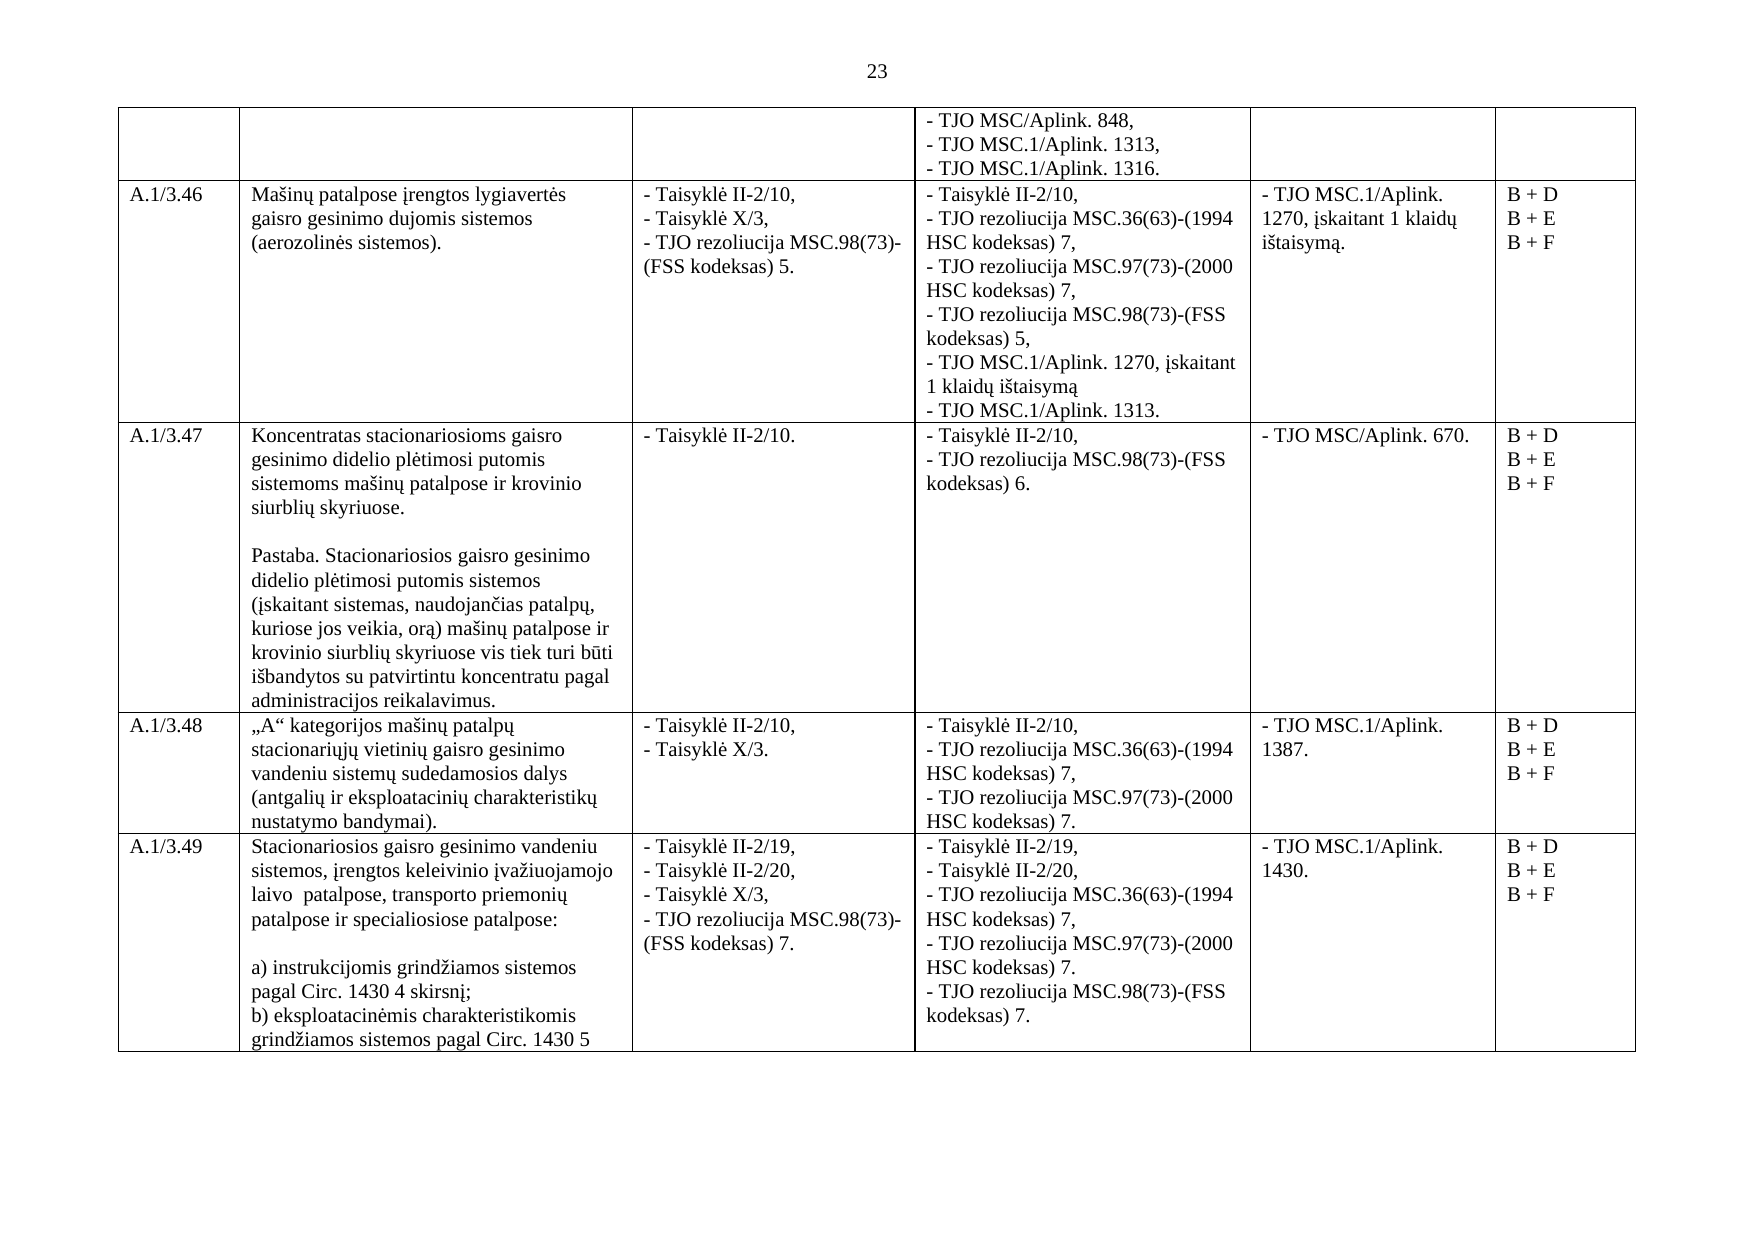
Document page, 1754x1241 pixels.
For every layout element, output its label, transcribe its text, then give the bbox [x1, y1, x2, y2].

table_cell - Taisyklė II-2/10, - Taisyklė X/3, - TJO rezoliucija MSC.98(73)-(FSS kodeksas) 5. [633, 181, 914, 422]
table_cell A.1/3.48 [119, 713, 239, 833]
table_cell - Taisyklė II-2/10, - TJO rezoliucija MSC.36(63)-(1994 HSC kodeksas) 7, - TJO rezoliucija MSC.97(73)-(2000 HSC kodeksas) 7, - TJO rezoliucija MSC.98(73)-(FSS kodeksas) 5, - TJO MSC.1/Aplink. 1270, įskaitant 1 klaidų ištaisymą - TJO MSC.1/Aplink. 1313. [916, 181, 1250, 422]
table_cell [633, 108, 914, 180]
table_cell [240, 108, 632, 180]
table_cell B + D B + E B + F [1496, 713, 1635, 833]
table_cell - TJO MSC.1/Aplink. 1430. [1251, 834, 1495, 1051]
table_cell Mašinų patalpose įrengtos lygiavertės gaisro gesinimo dujomis sistemos (aerozolinės sistemos). [240, 181, 632, 422]
table_cell B + D B + E B + F [1496, 834, 1635, 1051]
table_cell - Taisyklė II-2/19, - Taisyklė II-2/20, - TJO rezoliucija MSC.36(63)-(1994 HSC kodeksas) 7, - TJO rezoliucija MSC.97(73)-(2000 HSC kodeksas) 7. - TJO rezoliucija MSC.98(73)-(FSS kodeksas) 7. [916, 834, 1250, 1051]
table_cell [1251, 108, 1495, 180]
table_cell A.1/3.46 [119, 181, 239, 422]
table_cell - Taisyklė II-2/19, - Taisyklė II-2/20, - Taisyklė X/3, - TJO rezoliucija MSC.98(73)-(FSS kodeksas) 7. [633, 834, 914, 1051]
table_cell [1496, 108, 1635, 180]
table_cell - Taisyklė II-2/10, - Taisyklė X/3. [633, 713, 914, 833]
table_cell B + D B + E B + F [1496, 423, 1635, 712]
table_cell B + D B + E B + F [1496, 181, 1635, 422]
table_cell - Taisyklė II-2/10, - TJO rezoliucija MSC.36(63)-(1994 HSC kodeksas) 7, - TJO rezoliucija MSC.97(73)-(2000 HSC kodeksas) 7. [916, 713, 1250, 833]
table_cell - TJO MSC.1/Aplink. 1270, įskaitant 1 klaidų ištaisymą. [1251, 181, 1495, 422]
table_cell Koncentratas stacionariosioms gaisro gesinimo didelio plėtimosi putomis sistemoms mašinų patalpose ir krovinio siurblių skyriuose. Pastaba. Stacionariosios gaisro gesinimo didelio plėtimosi putomis sistemos (įskaitant sistemas, naudojančias patalpų, kuriose jos veikia, orą) mašinų patalpose ir krovinio siurblių skyriuose vis tiek turi būti išbandytos su patvirtintu koncentratu pagal administracijos reikalavimus. [240, 423, 632, 712]
table_cell - Taisyklė II-2/10. [633, 423, 914, 712]
table_cell A.1/3.49 [119, 834, 239, 1051]
table_cell - TJO MSC.1/Aplink. 1387. [1251, 713, 1495, 833]
table_cell - TJO MSC/Aplink. 670. [1251, 423, 1495, 712]
table_cell [119, 108, 239, 180]
table_cell - TJO MSC/Aplink. 848, - TJO MSC.1/Aplink. 1313, - TJO MSC.1/Aplink. 1316. [916, 108, 1250, 180]
table_cell A.1/3.47 [119, 423, 239, 712]
table_cell „A“ kategorijos mašinų patalpų stacionariųjų vietinių gaisro gesinimo vandeniu sistemų sudedamosios dalys (antgalių ir eksploatacinių charakteristikų nustatymo bandymai). [240, 713, 632, 833]
table_cell Stacionariosios gaisro gesinimo vandeniu sistemos, įrengtos keleivinio įvažiuojamojo laivo patalpose, transporto priemonių patalpose ir specialiosiose patalpose: a) instrukcijomis grindžiamos sistemos pagal Circ. 1430 4 skirsnį; b) eksploatacinėmis charakteristikomis grindžiamos sistemos pagal Circ. 1430 5 [240, 834, 632, 1051]
table_cell - Taisyklė II-2/10, - TJO rezoliucija MSC.98(73)-(FSS kodeksas) 6. [916, 423, 1250, 712]
